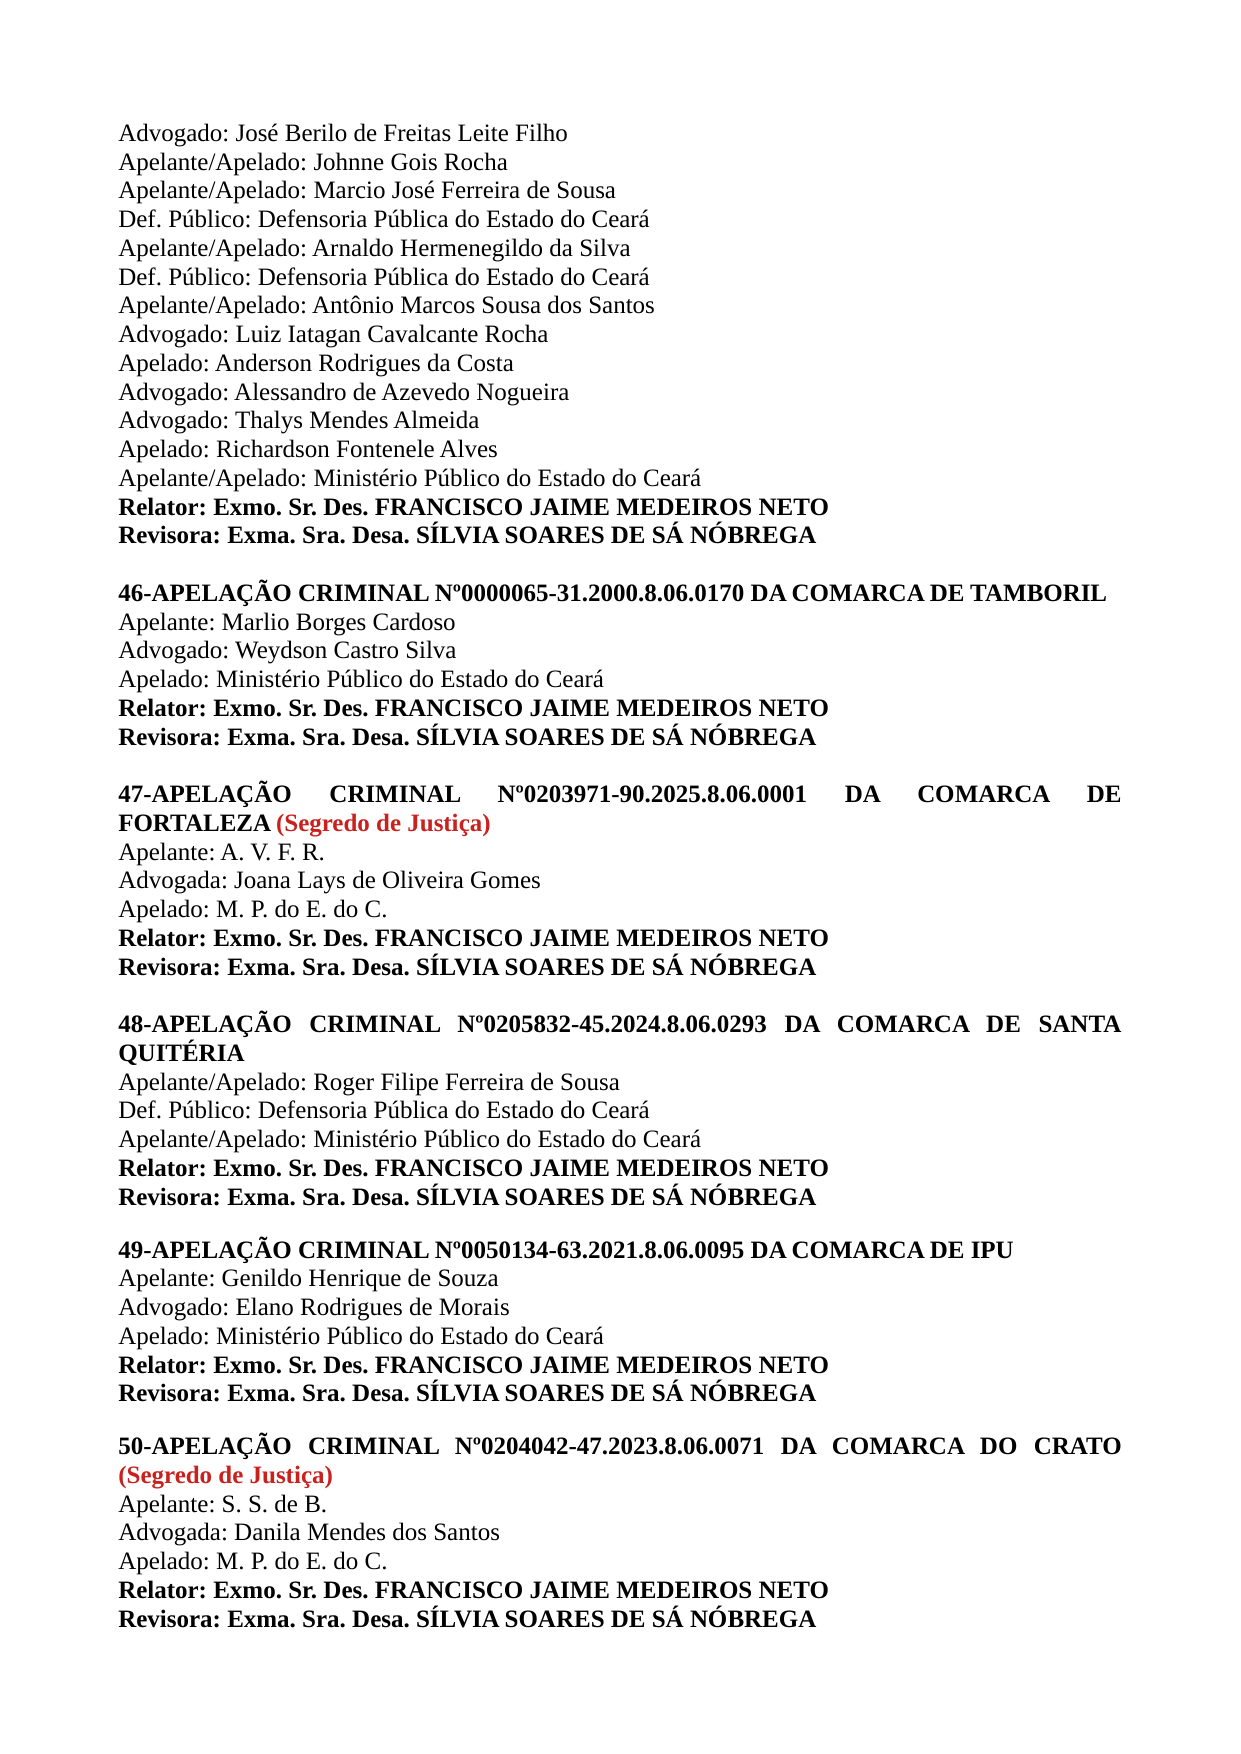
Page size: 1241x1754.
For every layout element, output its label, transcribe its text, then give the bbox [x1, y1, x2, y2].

text Apelante: S. S. de B. [118, 1489, 1122, 1517]
text Advogado: Weydson Castro Silva [118, 636, 1122, 664]
text Def. Público: Defensoria Pública do Estado do Ceará [118, 262, 1122, 291]
text Relator: Exmo. Sr. Des. FRANCISCO JAIME MEDEIROS NETO [118, 1350, 1122, 1378]
text Advogado: Luiz Iatagan Cavalcante Rocha [118, 319, 1122, 348]
text Apelante: Marlio Borges Cardoso [118, 607, 1122, 636]
text Relator: Exmo. Sr. Des. FRANCISCO JAIME MEDEIROS NETO [118, 1153, 1122, 1182]
text Relator: Exmo. Sr. Des. FRANCISCO JAIME MEDEIROS NETO [118, 492, 1122, 521]
text Revisora: Exma. Sra. Desa. SÍLVIA SOARES DE SÁ NÓBREGA [118, 1604, 1122, 1632]
text Apelante: Genildo Henrique de Souza [118, 1263, 1122, 1292]
text Advogado: Thalys Mendes Almeida [118, 406, 1122, 434]
text Apelante/Apelado: Antônio Marcos Sousa dos Santos [118, 291, 1122, 319]
text Def. Público: Defensoria Pública do Estado do Ceará [118, 204, 1122, 233]
text Revisora: Exma. Sra. Desa. SÍLVIA SOARES DE SÁ NÓBREGA [118, 722, 1122, 751]
text 46-APELAÇÃO CRIMINAL Nº0000065-31.2000.8.06.0170 DA COMARCA DE TAMBORIL [118, 578, 1122, 607]
text Advogada: Danila Mendes dos Santos [118, 1517, 1122, 1546]
text Advogada: Joana Lays de Oliveira Gomes [118, 866, 1122, 894]
text Apelado: M. P. do E. do C. [118, 1546, 1122, 1575]
text Apelado: Ministério Público do Estado do Ceará [118, 664, 1122, 693]
text 49-APELAÇÃO CRIMINAL Nº0050134-63.2021.8.06.0095 DA COMARCA DE IPU [118, 1235, 1122, 1263]
text 50-APELAÇÃO CRIMINAL Nº0204042-47.2023.8.06.0071 DA COMARCA DO CRATO (Segredo de Justiça) [118, 1431, 1122, 1489]
text Apelante: A. V. F. R. [118, 837, 1122, 866]
text 48-APELAÇÃO CRIMINAL Nº0205832-45.2024.8.06.0293 DA COMARCA DE SANTA QUITÉRIA [118, 1009, 1122, 1067]
text Revisora: Exma. Sra. Desa. SÍLVIA SOARES DE SÁ NÓBREGA [118, 1182, 1122, 1211]
text Revisora: Exma. Sra. Desa. SÍLVIA SOARES DE SÁ NÓBREGA [118, 521, 1122, 549]
text Revisora: Exma. Sra. Desa. SÍLVIA SOARES DE SÁ NÓBREGA [118, 952, 1122, 981]
text Relator: Exmo. Sr. Des. FRANCISCO JAIME MEDEIROS NETO [118, 923, 1122, 952]
text Apelante/Apelado: Marcio José Ferreira de Sousa [118, 176, 1122, 204]
text Def. Público: Defensoria Pública do Estado do Ceará [118, 1096, 1122, 1124]
text Advogado: Elano Rodrigues de Morais [118, 1292, 1122, 1321]
text Apelante/Apelado: Roger Filipe Ferreira de Sousa [118, 1067, 1122, 1096]
text Advogado: Alessandro de Azevedo Nogueira [118, 377, 1122, 406]
text Relator: Exmo. Sr. Des. FRANCISCO JAIME MEDEIROS NETO [118, 1575, 1122, 1604]
text Apelado: Anderson Rodrigues da Costa [118, 348, 1122, 377]
text 47-APELAÇÃO CRIMINAL Nº0203971-90.2025.8.06.0001 DA COMARCA DE FORTALEZA (Segredo de Justiça) [118, 779, 1122, 837]
text Apelante/Apelado: Arnaldo Hermenegildo da Silva [118, 233, 1122, 262]
text Revisora: Exma. Sra. Desa. SÍLVIA SOARES DE SÁ NÓBREGA [118, 1378, 1122, 1407]
text Relator: Exmo. Sr. Des. FRANCISCO JAIME MEDEIROS NETO [118, 693, 1122, 722]
text Apelante/Apelado: Ministério Público do Estado do Ceará [118, 1124, 1122, 1153]
text Apelado: Richardson Fontenele Alves [118, 434, 1122, 463]
text Apelado: M. P. do E. do C. [118, 894, 1122, 923]
text Apelante/Apelado: Johnne Gois Rocha [118, 147, 1122, 176]
text Apelante/Apelado: Ministério Público do Estado do Ceará [118, 463, 1122, 492]
text Advogado: José Berilo de Freitas Leite Filho [118, 118, 1122, 147]
text Apelado: Ministério Público do Estado do Ceará [118, 1321, 1122, 1350]
